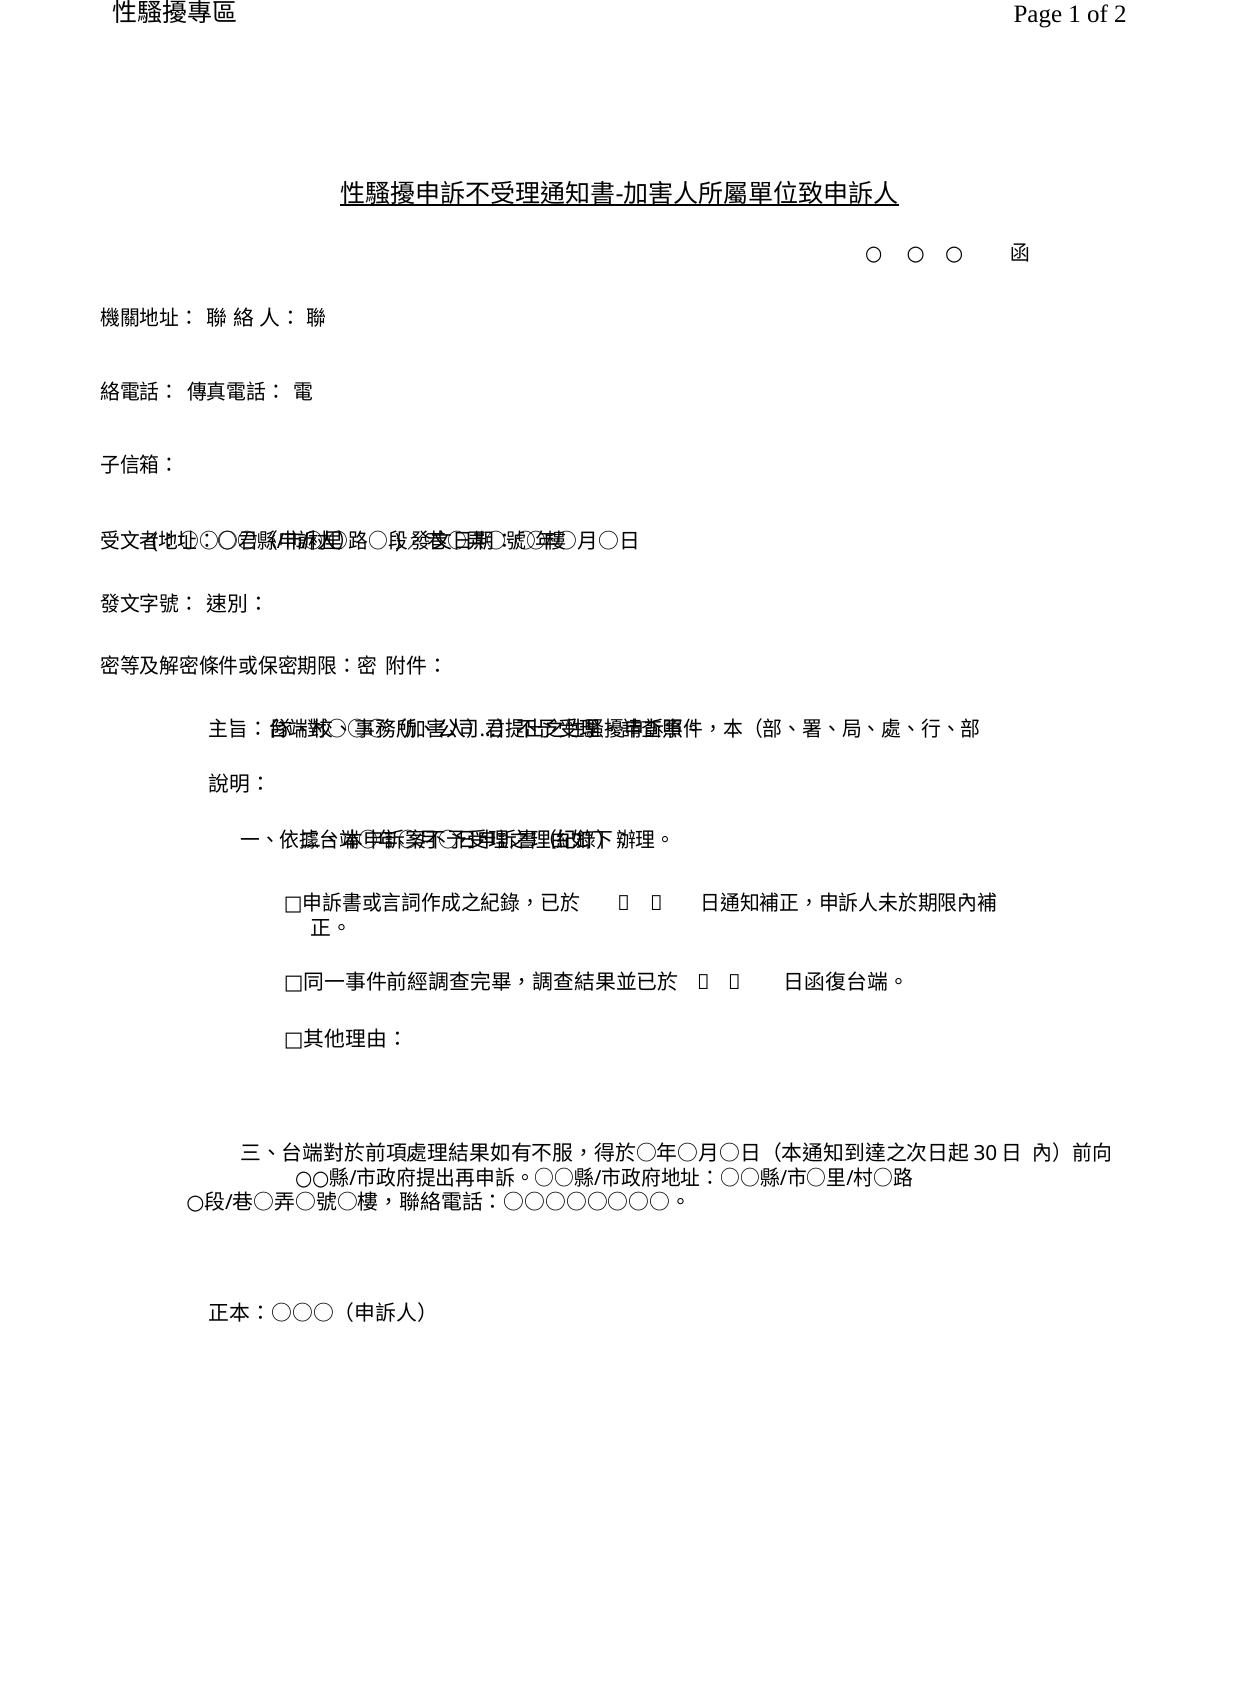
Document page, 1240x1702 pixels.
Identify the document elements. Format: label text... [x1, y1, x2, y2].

text □申訴書或言詞作成之紀錄，已於 年 月 日通知補正，申訴人未於期限內補 正。 [284, 891, 1013, 941]
text 受文者：○○○君（申訴人）(地址：○○縣/市○里/村○路○段／巷○弄○號○樓) 發文日期：○年○月○日 [100, 526, 1007, 555]
text 一、依據台端○年○月○日申訴書（紀錄）辦理。 二、本申訴案不予受理之理由如下： [240, 825, 1007, 853]
text 機關地址： 聯 絡 人： 聯絡電話： 傳真電話： 電子信箱： [100, 303, 327, 479]
text 三、台端對於前項處理結果如有不服，得於○年○月○日（本通知到達之次日起30日 內）前向○○縣/市政府提出再申訴。○○縣/市政府地址：○○縣/市○里/村○路 [240, 1140, 1137, 1190]
text 主旨：台端對○○○（加害人）君提出之性騷擾申訴事件，本（部、署、局、處、行、部 隊、校、事務所、公司…）不予受理。請查照。 [209, 717, 1007, 742]
text □其他理由： [240, 1024, 1137, 1052]
text 性騷擾申訴不受理通知書-加害人所屬單位致申訴人 [340, 175, 1137, 209]
text 說明： [209, 769, 1137, 797]
text □同一事件前經調查完畢，調查結果並已於 年 月 日函復台端。 [284, 967, 1137, 996]
text 密等及解密條件或保密期限：密 附件： [100, 651, 546, 680]
text 發文字號： 速別： [100, 589, 327, 617]
text 正本：○○○（申訴人） [209, 1298, 1137, 1327]
text ○ ○ ○ 函 [100, 238, 1030, 267]
text ○段/巷○弄○號○樓，聯絡電話：○○○○○○○○。 [100, 1190, 1137, 1214]
